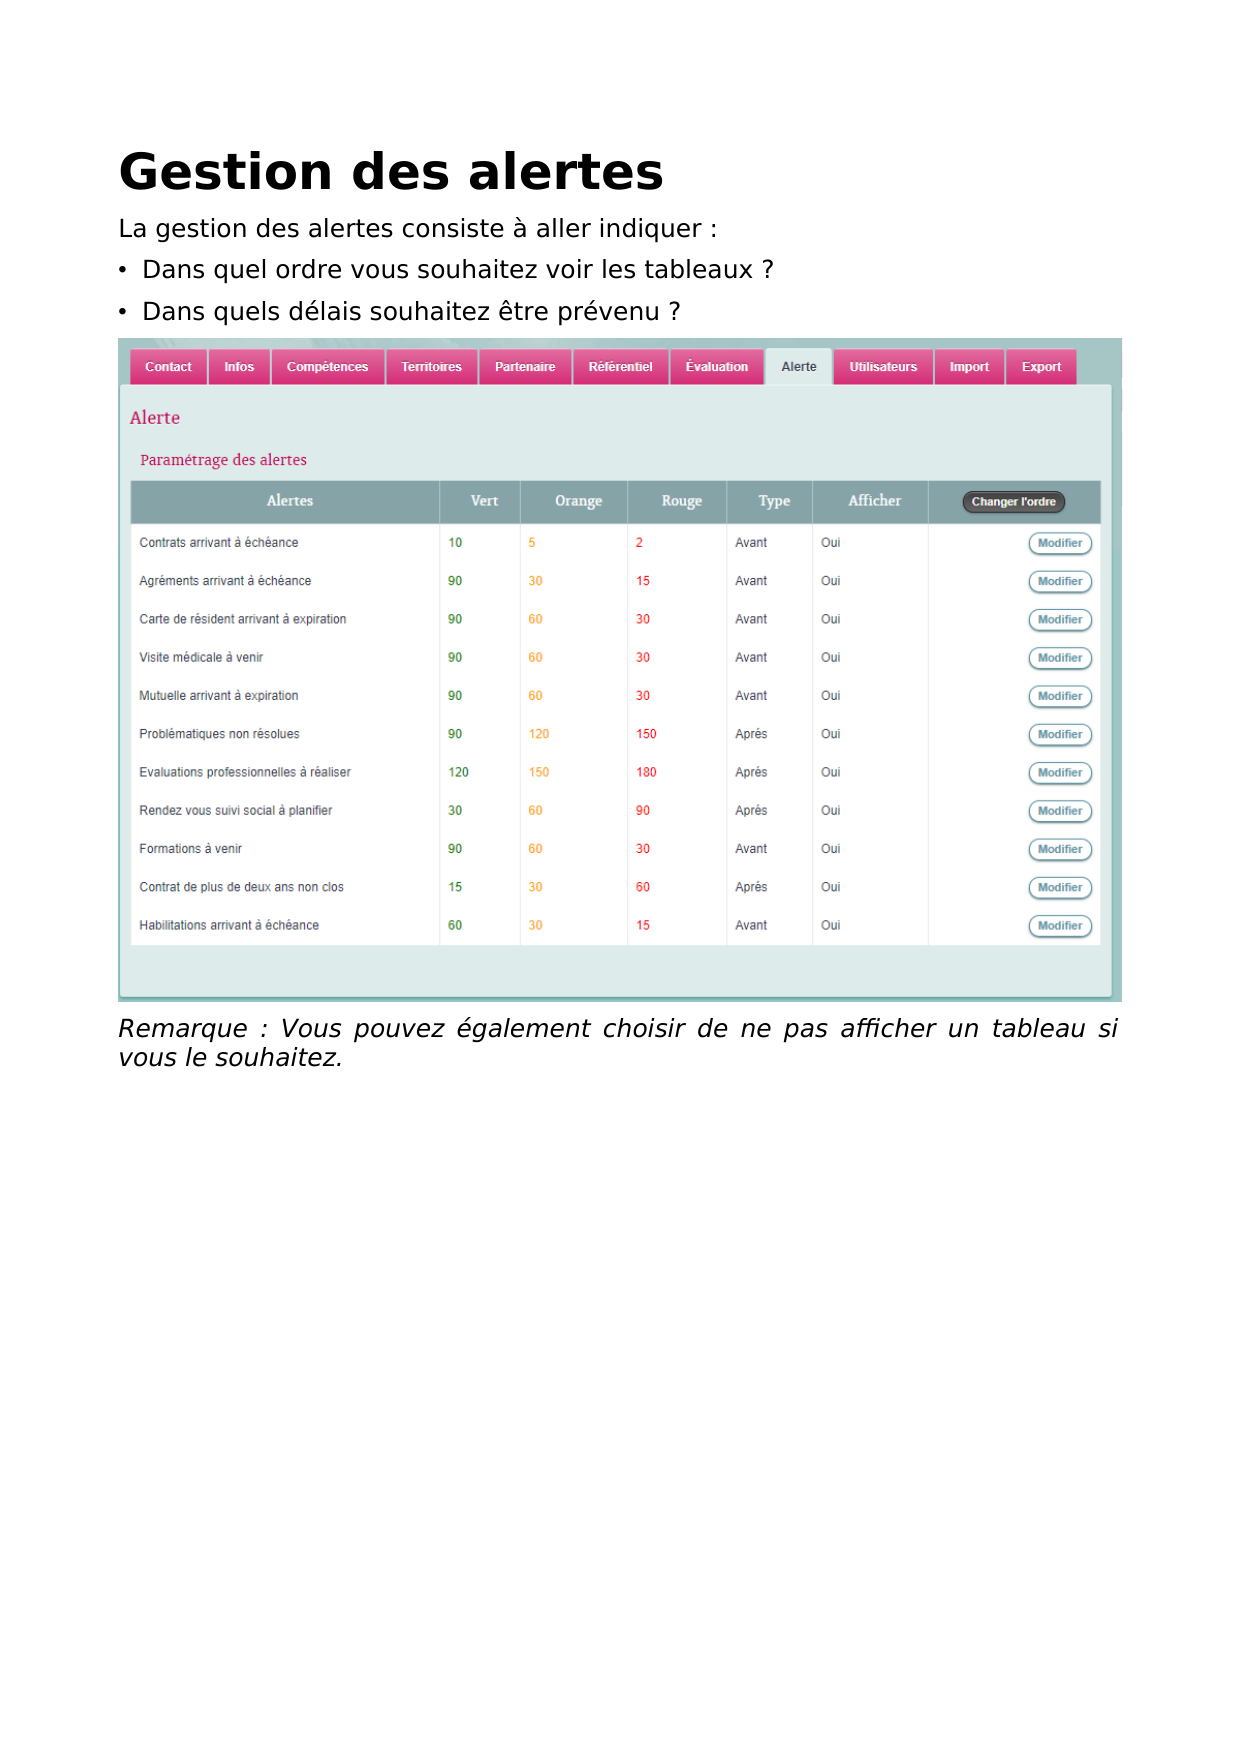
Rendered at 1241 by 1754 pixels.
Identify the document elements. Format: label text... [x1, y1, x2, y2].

subtitle Gestion des alertes [118, 143, 1122, 201]
text La gestion des alertes consiste à aller indiquer : [118, 214, 1122, 243]
text Remarque : Vous pouvez également choisir de ne pas afficher un tableau si vous le souhaitez. [118, 1014, 1122, 1072]
list Dans quel ordre vous souhaitez voir les tableaux ? [118, 256, 1122, 285]
list Dans quels délais souhaitez être prévenu ? [118, 297, 1122, 326]
picture [118, 338, 1123, 1002]
